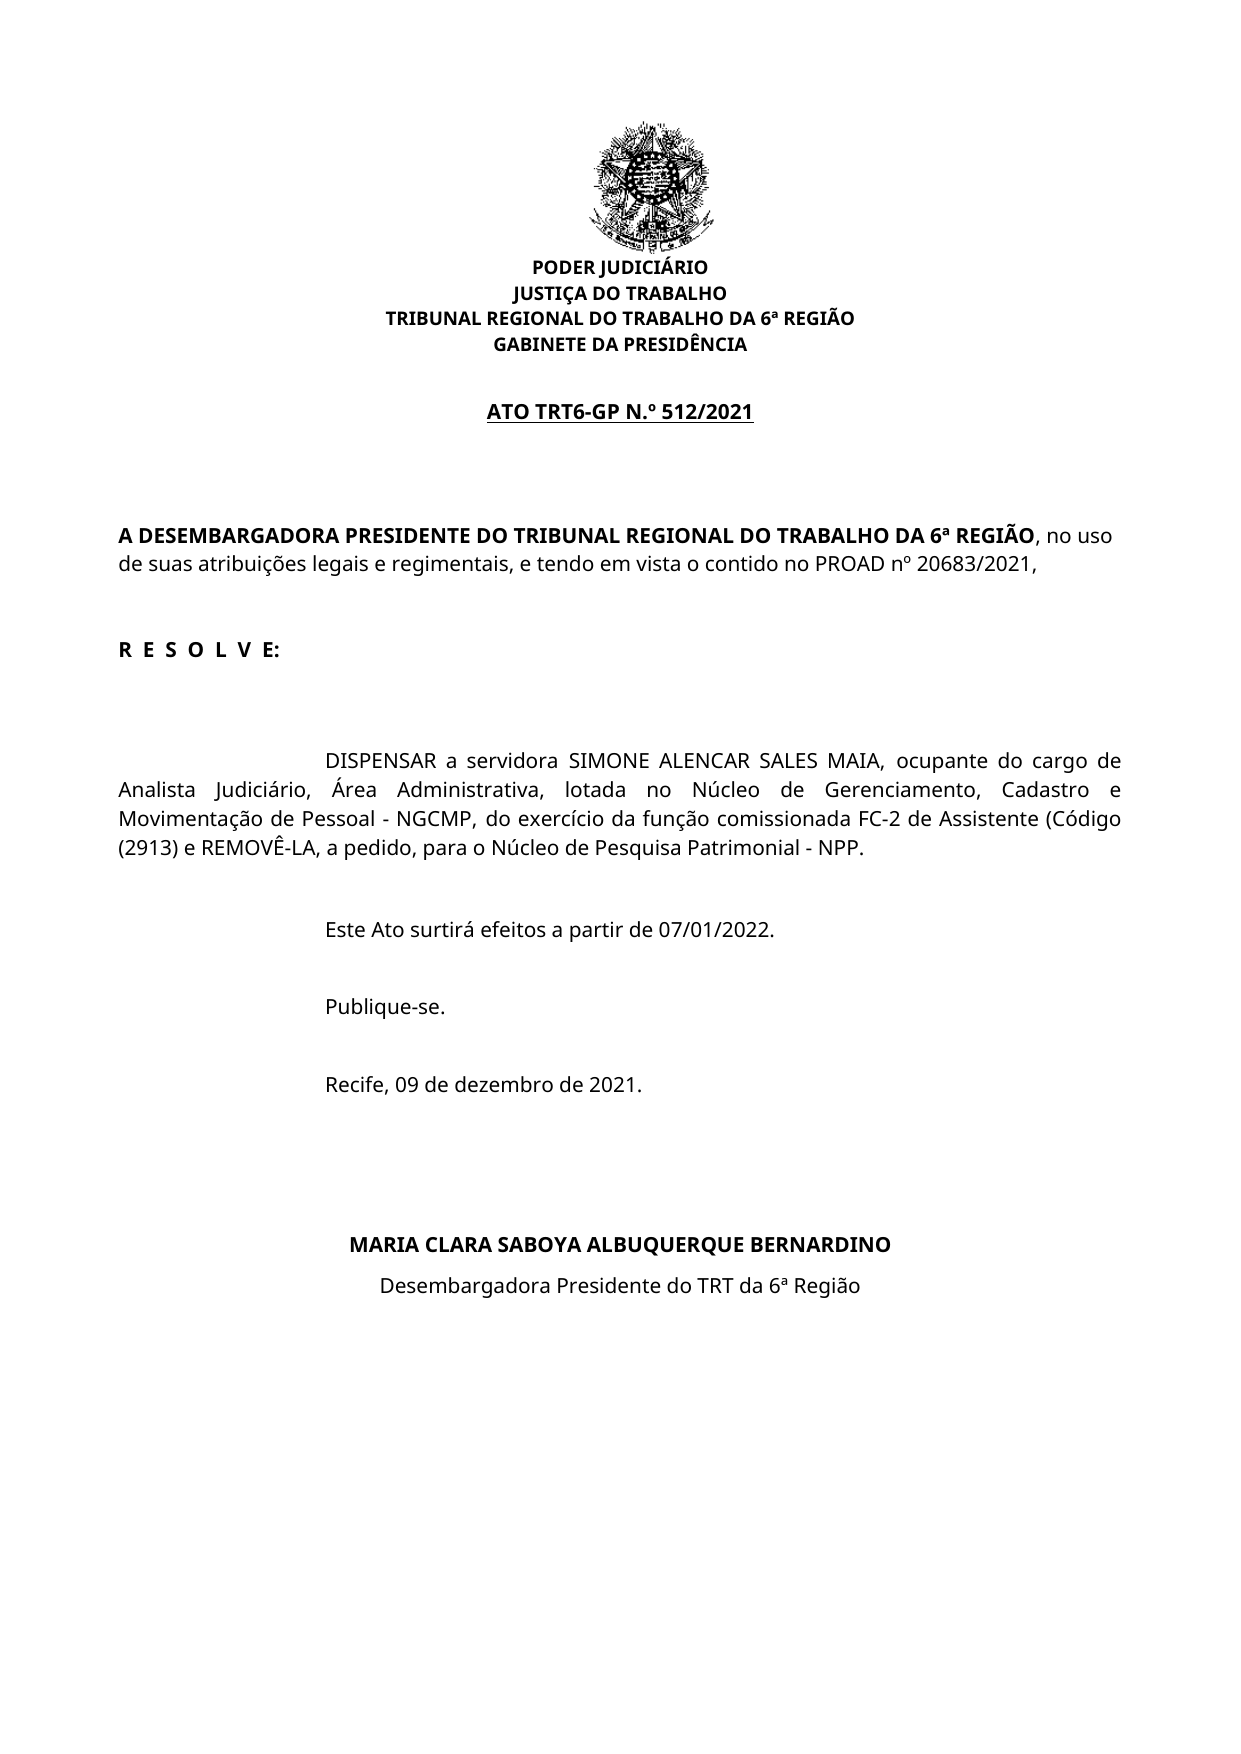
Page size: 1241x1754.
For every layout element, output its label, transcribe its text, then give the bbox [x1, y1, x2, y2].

text R E S O L V E: [118, 635, 1122, 664]
text TRIBUNAL REGIONAL DO TRABALHO DA 6ª REGIÃO [118, 306, 1122, 331]
text ATO TRT6-GP N.º 512/2021 [118, 397, 1122, 426]
text GABINETE DA PRESIDÊNCIA [118, 331, 1122, 357]
subtitle JUSTIÇA DO TRABALHO [118, 280, 1122, 306]
text DISPENSAR a servidora SIMONE ALENCAR SALES MAIA, ocupante do cargo de Analista Judiciário, Área Administrativa, lotada no Núcleo de Gerenciamento, Cadastro e Movimentação de Pessoal - NGCMP, do exercício da função comissionada FC-2 de Assistente (Código (2913) e REMOVÊ-LA, a pedido, para o Núcleo de Pesquisa Patrimonial - NPP. [118, 746, 1122, 861]
text MARIA CLARA SABOYA ALBUQUERQUE BERNARDINO [118, 1230, 1122, 1258]
text A DESEMBARGADORA PRESIDENTE DO TRIBUNAL REGIONAL DO TRABALHO DA 6ª REGIÃO, no uso de suas atribuições legais e regimentais, e tendo em vista o contido no PROAD nº 20683/2021, [118, 521, 1122, 578]
text Este Ato surtirá efeitos a partir de 07/01/2022. [118, 915, 1122, 943]
text PODER JUDICIÁRIO [118, 254, 1122, 280]
picture [587, 118, 717, 255]
text Recife, 09 de dezembro de 2021. [118, 1070, 1122, 1098]
text Desembargadora Presidente do TRT da 6ª Região [118, 1271, 1122, 1299]
text Publique-se. [118, 992, 1122, 1021]
